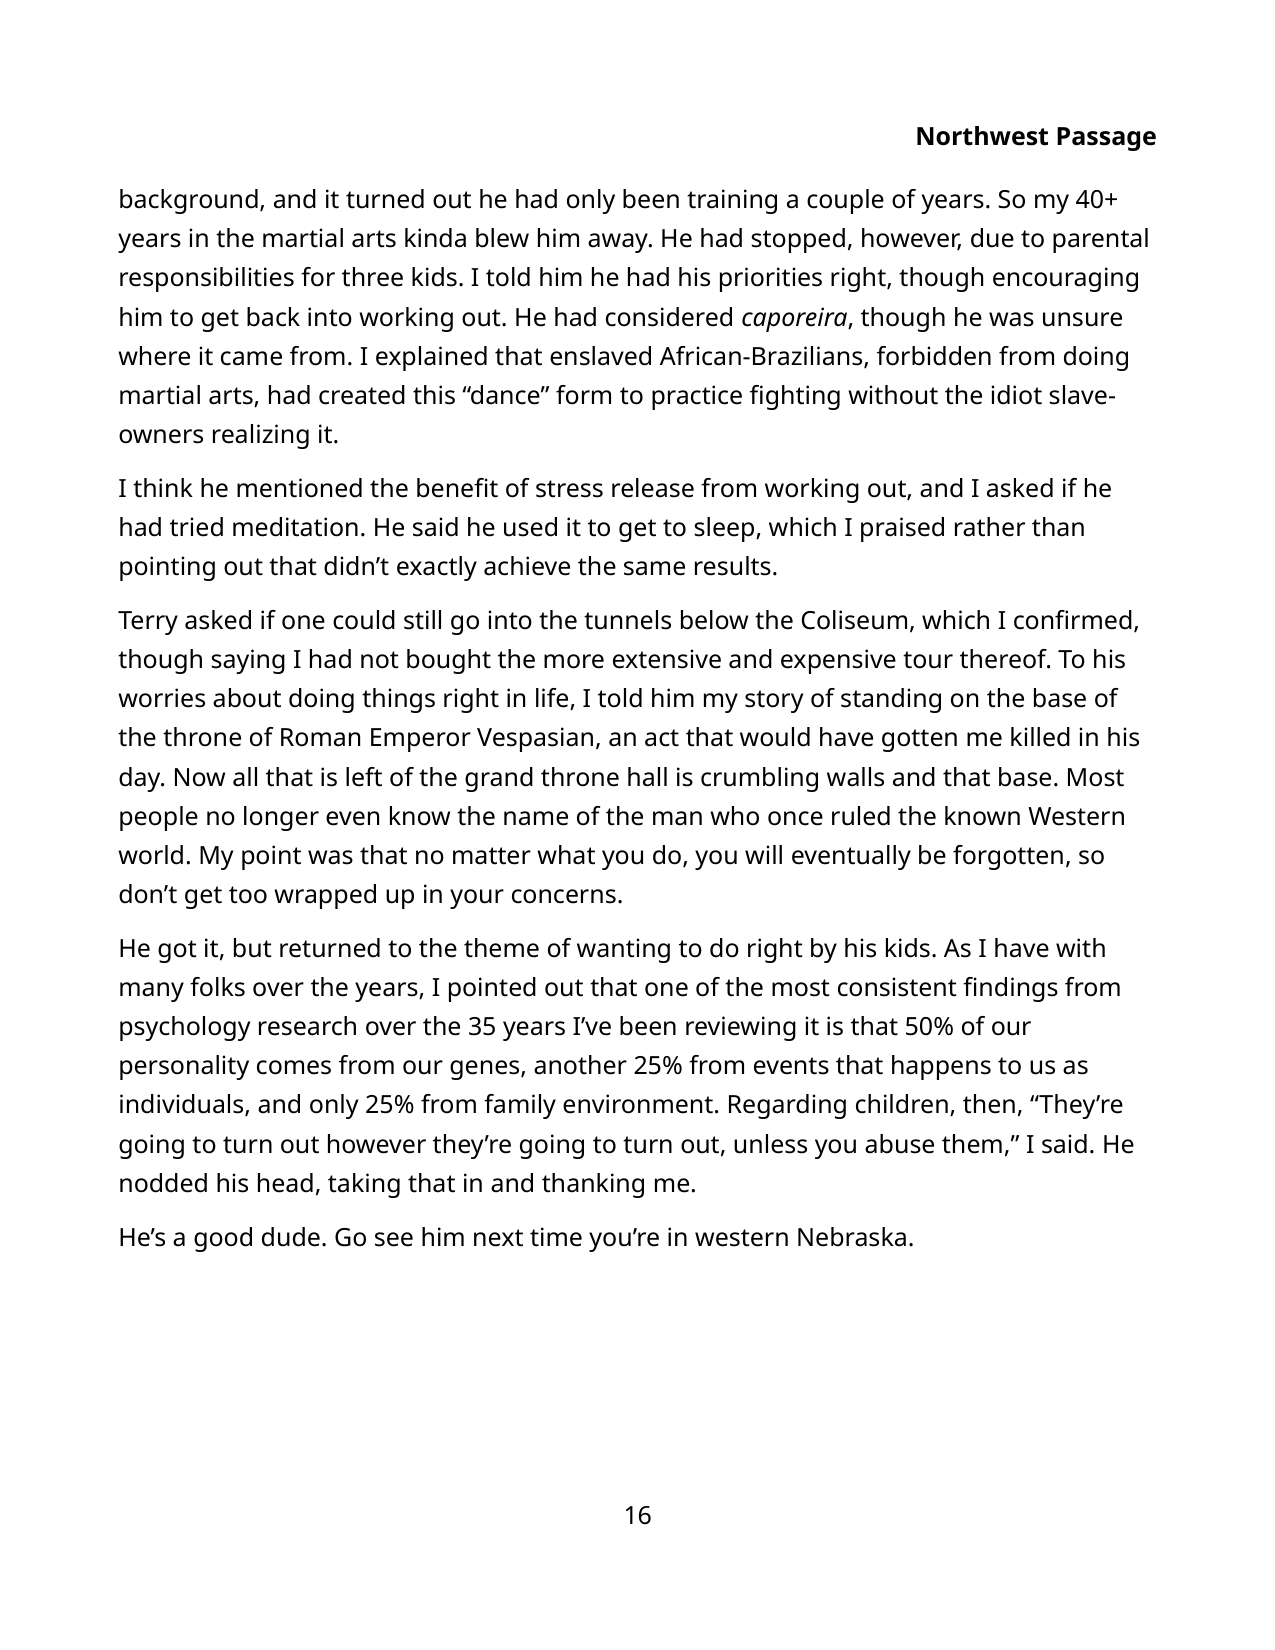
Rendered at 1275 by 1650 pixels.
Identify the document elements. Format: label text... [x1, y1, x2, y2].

text He’s a good dude. Go see him next time you’re in western Nebraska. [118, 1219, 1157, 1253]
text Terry asked if one could still go into the tunnels below the Coliseum, which I confirmed, though saying I had not bought the more extensive and expensive tour thereof. To his worries about doing things right in life, I told him my story of standing on the base of the throne of Roman Emperor Vespasian, an act that would have gotten me killed in his day. Now all that is left of the grand throne hall is crumbling walls and that base. Most people no longer even know the name of the man who once ruled the known Western world. My point was that no matter what you do, you will eventually be forgotten, so don’t get too wrapped up in your concerns. [118, 602, 1157, 911]
text background, and it turned out he had only been training a couple of years. So my 40+ years in the martial arts kinda blew him away. He had stopped, however, due to parental responsibilities for three kids. I told him he had his priorities right, though encouraging him to get back into working out. He had considered caporeira, though he was unsure where it came from. I explained that enslaved African-Brazilians, forbidden from doing martial arts, had created this “dance” form to practice fighting without the idiot slave-owners realizing it. [118, 182, 1157, 451]
text He got it, but returned to the theme of wanting to do right by his kids. As I have with many folks over the years, I pointed out that one of the most consistent findings from psychology research over the 35 years I’ve been reviewing it is that 50% of our personality comes from our genes, another 25% from events that happens to us as individuals, and only 25% from family environment. Regarding children, then, “They’re going to turn out however they’re going to turn out, unless you abuse them,” I said. He nodded his head, taking that in and thanking me. [118, 930, 1157, 1199]
text I think he mentioned the benefit of stress release from working out, and I asked if he had tried meditation. He said he used it to get to sleep, which I praised rather than pointing out that didn’t exactly achieve the same results. [118, 470, 1157, 583]
